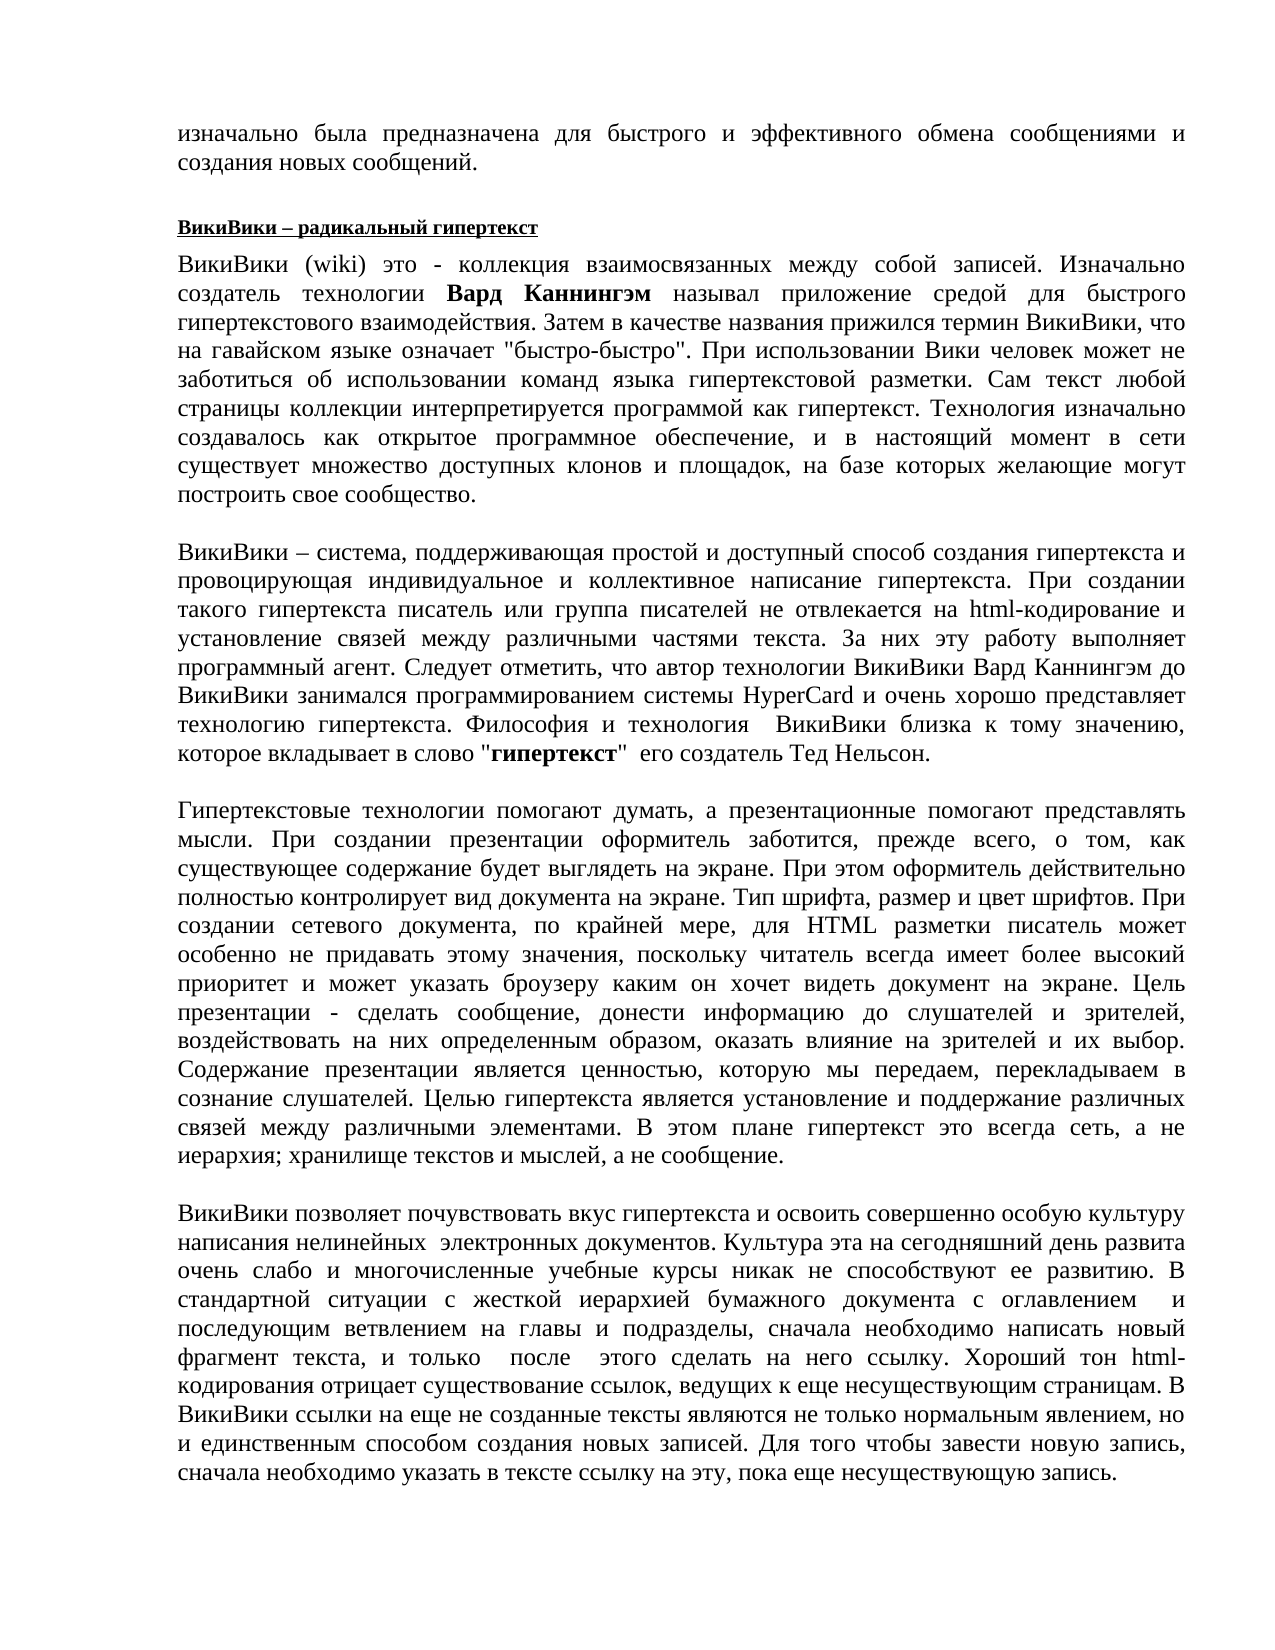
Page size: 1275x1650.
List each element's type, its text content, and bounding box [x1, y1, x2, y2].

subtitle ВикиВики – радикальный гипертекст [177, 215, 1186, 239]
text ВикиВики позволяет почувствовать вкус гипертекста и освоить совершенно особую культуру написания нелинейных электронных документов. Культура эта на сегодняшний день развита очень слабо и многочисленные учебные курсы никак не способствуют ее развитию. В стандартной ситуации с жесткой иерархией бумажного документа с оглавлением и последующим ветвлением на главы и подразделы, сначала необходимо написать новый фрагмент текста, и только после этого сделать на него ссылку. Хороший тон html-кодирования отрицает существование ссылок, ведущих к еще несуществующим страницам. В ВикиВики ссылки на еще не созданные тексты являются не только нормальным явлением, но и единственным способом создания новых записей. Для того чтобы завести новую запись, сначала необходимо указать в тексте ссылку на эту, пока еще несуществующую запись. [177, 1198, 1186, 1486]
text изначально была предназначена для быстрого и эффективного обмена сообщениями и создания новых сообщений. [177, 118, 1186, 176]
text ВикиВики (wiki) это - коллекция взаимосвязанных между собой записей. Изначально создатель технологии Вард Каннингэм называл приложение средой для быстрого гипертекстового взаимодействия. Затем в качестве названия прижился термин ВикиВики, что на гавайском языке означает "быстро-быстро". При использовании Вики человек может не заботиться об использовании команд языка гипертекстовой разметки. Сам текст любой страницы коллекции интерпретируется программой как гипертекст. Технология изначально создавалось как открытое программное обеспечение, и в настоящий момент в сети существует множество доступных клонов и площадок, на базе которых желающие могут построить свое сообщество. [177, 249, 1186, 508]
text Гипертекстовые технологии помогают думать, а презентационные помогают представлять мысли. При создании презентации оформитель заботится, прежде всего, о том, как существующее содержание будет выглядеть на экране. При этом оформитель действительно полностью контролирует вид документа на экране. Тип шрифта, размер и цвет шрифтов. При создании сетевого документа, по крайней мере, для HTML разметки писатель может особенно не придавать этому значения, поскольку читатель всегда имеет более высокий приоритет и может указать броузеру каким он хочет видеть документ на экране. Цель презентации - сделать сообщение, донести информацию до слушателей и зрителей, воздействовать на них определенным образом, оказать влияние на зрителей и их выбор. Содержание презентации является ценностью, которую мы передаем, перекладываем в сознание слушателей. Целью гипертекста является установление и поддержание различных связей между различными элементами. В этом плане гипертекст это всегда сеть, а не иерархия; хранилище текстов и мыслей, а не сообщение. [177, 796, 1186, 1169]
text ВикиВики – система, поддерживающая простой и доступный способ создания гипертекста и провоцирующая индивидуальное и коллективное написание гипертекста. При создании такого гипертекста писатель или группа писателей не отвлекается на html-кодирование и установление связей между различными частями текста. За них эту работу выполняет программный агент. Следует отметить, что автор технологии ВикиВики Вард Каннингэм до ВикиВики занимался программированием системы HyperCard и очень хорошо представляет технологию гипертекста. Философия и технология ВикиВики близка к тому значению, которое вкладывает в слово "гипертекст" его создатель Тед Нельсон. [177, 537, 1186, 767]
